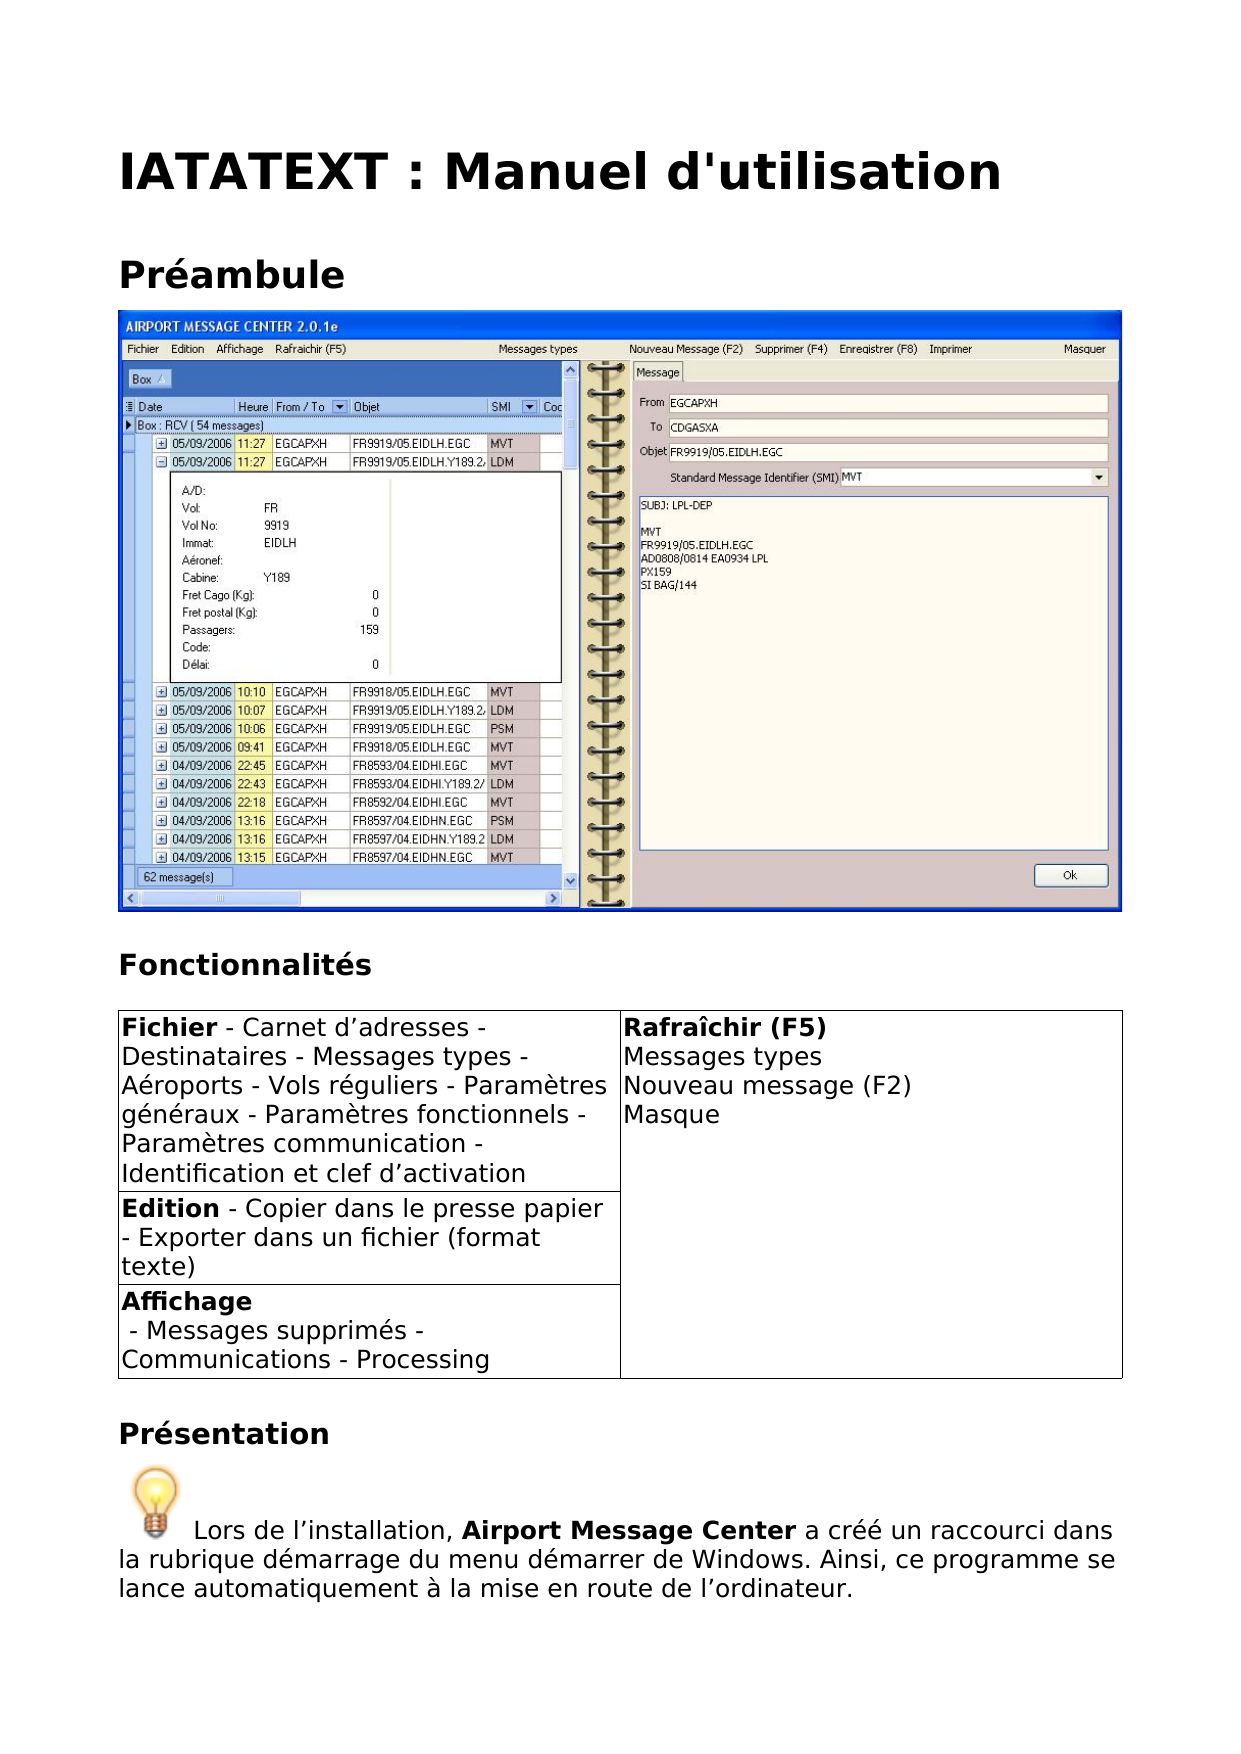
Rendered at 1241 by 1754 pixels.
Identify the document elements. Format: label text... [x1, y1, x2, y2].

table_cell Edition - Copier dans le presse papier - Exporter dans un fichier (format texte) [119, 1192, 620, 1284]
picture [118, 310, 1123, 912]
picture [118, 1464, 194, 1540]
subtitle Présentation [118, 1418, 1122, 1452]
subtitle Préambule [118, 254, 1122, 297]
table_cell Affichage - Messages supprimés - Communications - Processing [119, 1285, 620, 1378]
subtitle Fonctionnalités [118, 949, 1122, 983]
text Lors de l’installation, Airport Message Center a créé un raccourci dans la rubrique démarrage du menu démarrer de Windows. Ainsi, ce programme se lance automatiquement à la mise en route de l’ordinateur. [118, 1464, 1122, 1603]
subtitle IATATEXT : Manuel d'utilisation [118, 143, 1122, 201]
table_header Fichier - Carnet d’adresses - Destinataires - Messages types - Aéroports - Vols réguliers - Paramètres généraux - Paramètres fonctionnels - Paramètres communication - Identification et clef d’activation [119, 1011, 620, 1191]
table_header Rafraîchir (F5) Messages types Nouveau message (F2) Masque [621, 1011, 1122, 1378]
